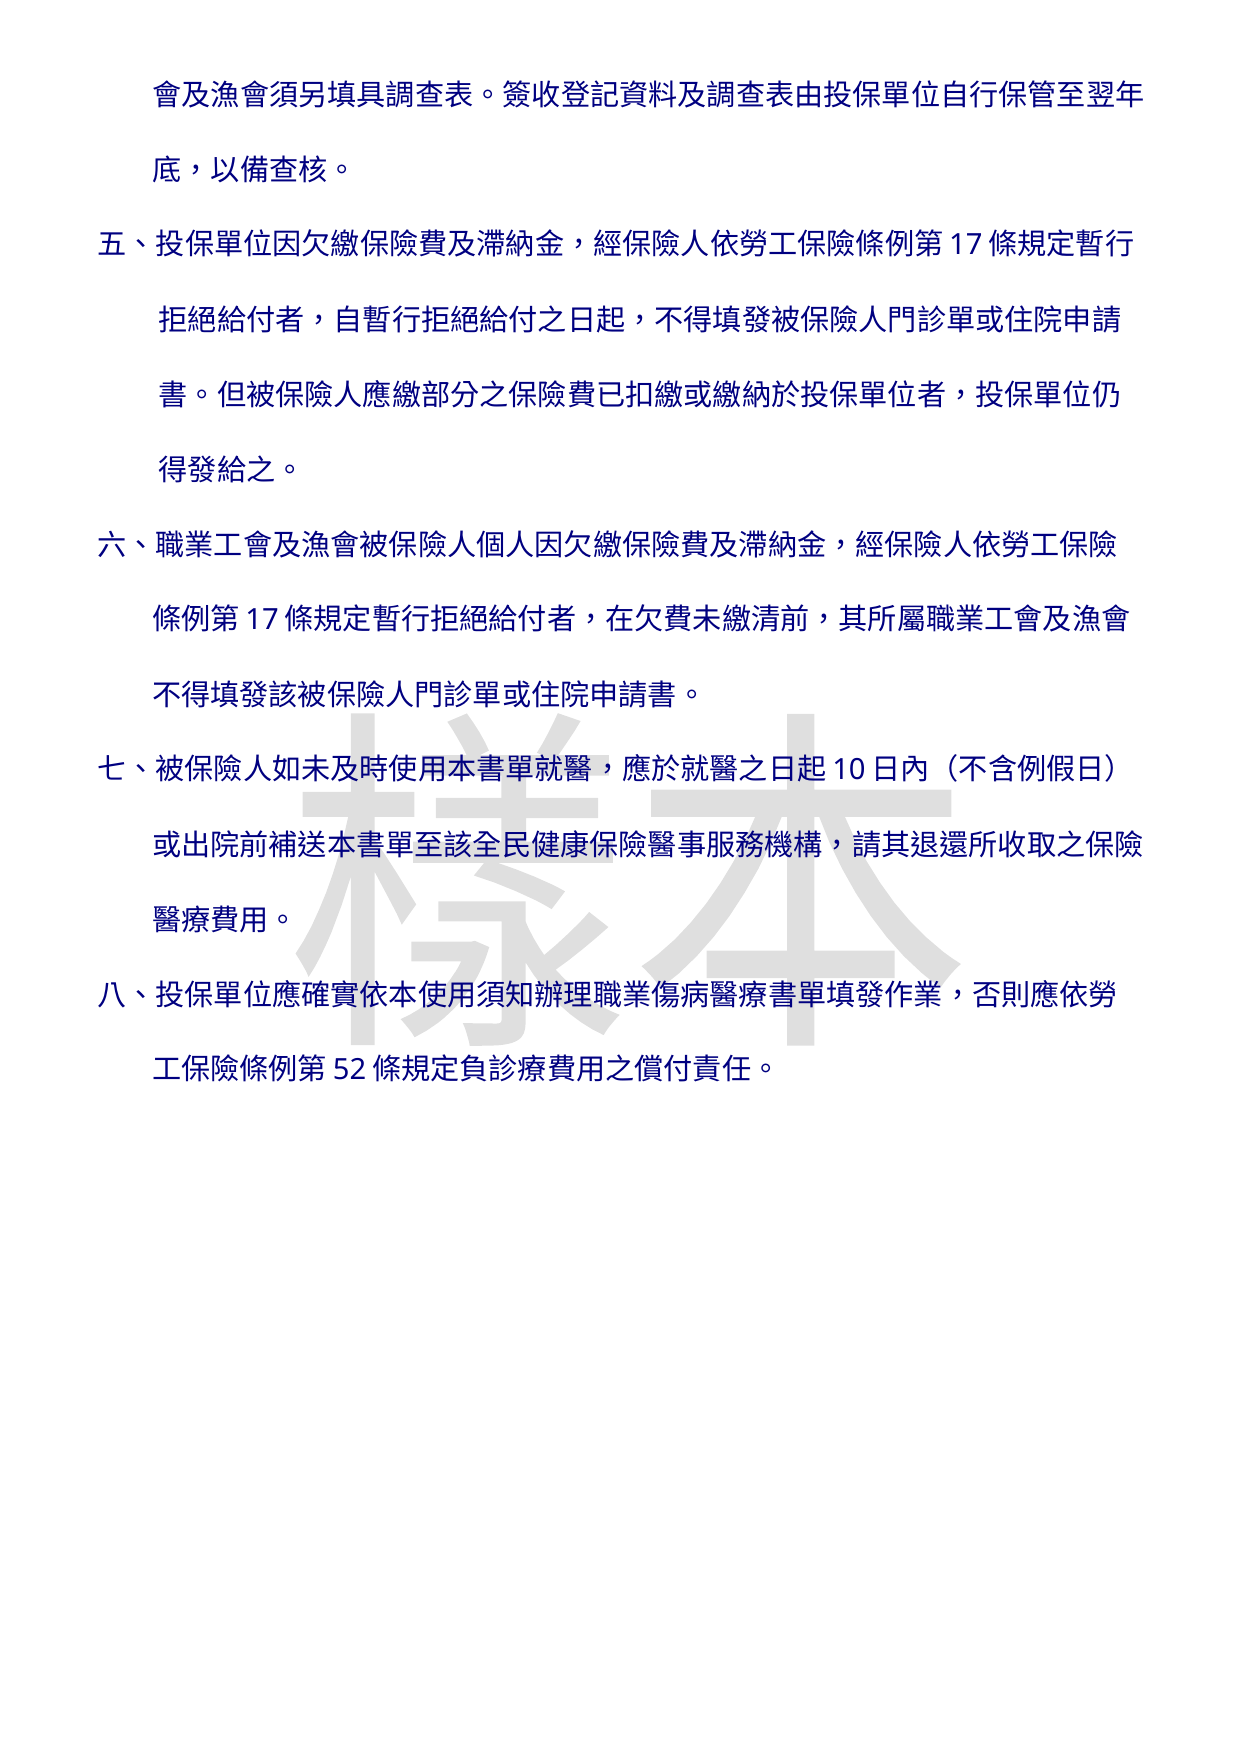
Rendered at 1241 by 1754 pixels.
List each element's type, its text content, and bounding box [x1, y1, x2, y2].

text 六、職業工會及漁會被保險人個人因欠繳保險費及滯納金，經保險人依勞工保險條例第17條規定暫行拒絕給付者，在欠費未繳清前，其所屬職業工會及漁會不得填發該被保險人門診單或住院申請書。 [97, 505, 1144, 730]
text 七、被保險人如未及時使用本書單就醫，應於就醫之日起10日內（不含例假日）或出院前補送本書單至該全民健康保險醫事服務機構，請其退還所收取之保險醫療費用。 [479, 730, 549, 755]
text 七、被保險人如未及時使用本書單就醫，應於就醫之日起10日內（不含例假日）或出院前補送本書單至該全民健康保險醫事服務機構，請其退還所收取之保險醫療費用。 [699, 817, 787, 955]
text 會及漁會須另填具調查表。簽收登記資料及調查表由投保單位自行保管至翌年底，以備查核。 [94, 55, 1144, 205]
text 八、投保單位應確實依本使用須知辦理職業傷病醫療書單填發作業，否則應依勞工保險條例第52條規定負診療費用之償付責任。 [97, 955, 1144, 1105]
text 七、被保險人如未及時使用本書單就醫，應於就醫之日起10日內（不含例假日）或出院前補送本書單至該全民健康保險醫事服務機構，請其退還所收取之保險醫療費用。 [97, 730, 350, 955]
text 七、被保險人如未及時使用本書單就醫，應於就醫之日起10日內（不含例假日）或出院前補送本書單至該全民健康保險醫事服務機構，請其退還所收取之保險醫療費用。 [375, 730, 787, 955]
text 七、被保險人如未及時使用本書單就醫，應於就醫之日起10日內（不含例假日）或出院前補送本書單至該全民健康保險醫事服務機構，請其退還所收取之保險醫療費用。 [815, 817, 901, 955]
text 七、被保險人如未及時使用本書單就醫，應於就醫之日起10日內（不含例假日）或出院前補送本書單至該全民健康保險醫事服務機構，請其退還所收取之保險醫療費用。 [815, 730, 1144, 955]
text 五、投保單位因欠繳保險費及滯納金，經保險人依勞工保險條例第17條規定暫行拒絕給付者，自暫行拒絕給付之日起，不得填發被保險人門診單或住院申請書。但被保險人應繳部分之保險費已扣繳或繳納於投保單位者，投保單位仍得發給之。 [97, 205, 1144, 505]
text 七、被保險人如未及時使用本書單就醫，應於就醫之日起10日內（不含例假日）或出院前補送本書單至該全民健康保險醫事服務機構，請其退還所收取之保險醫療費用。 [322, 883, 350, 955]
